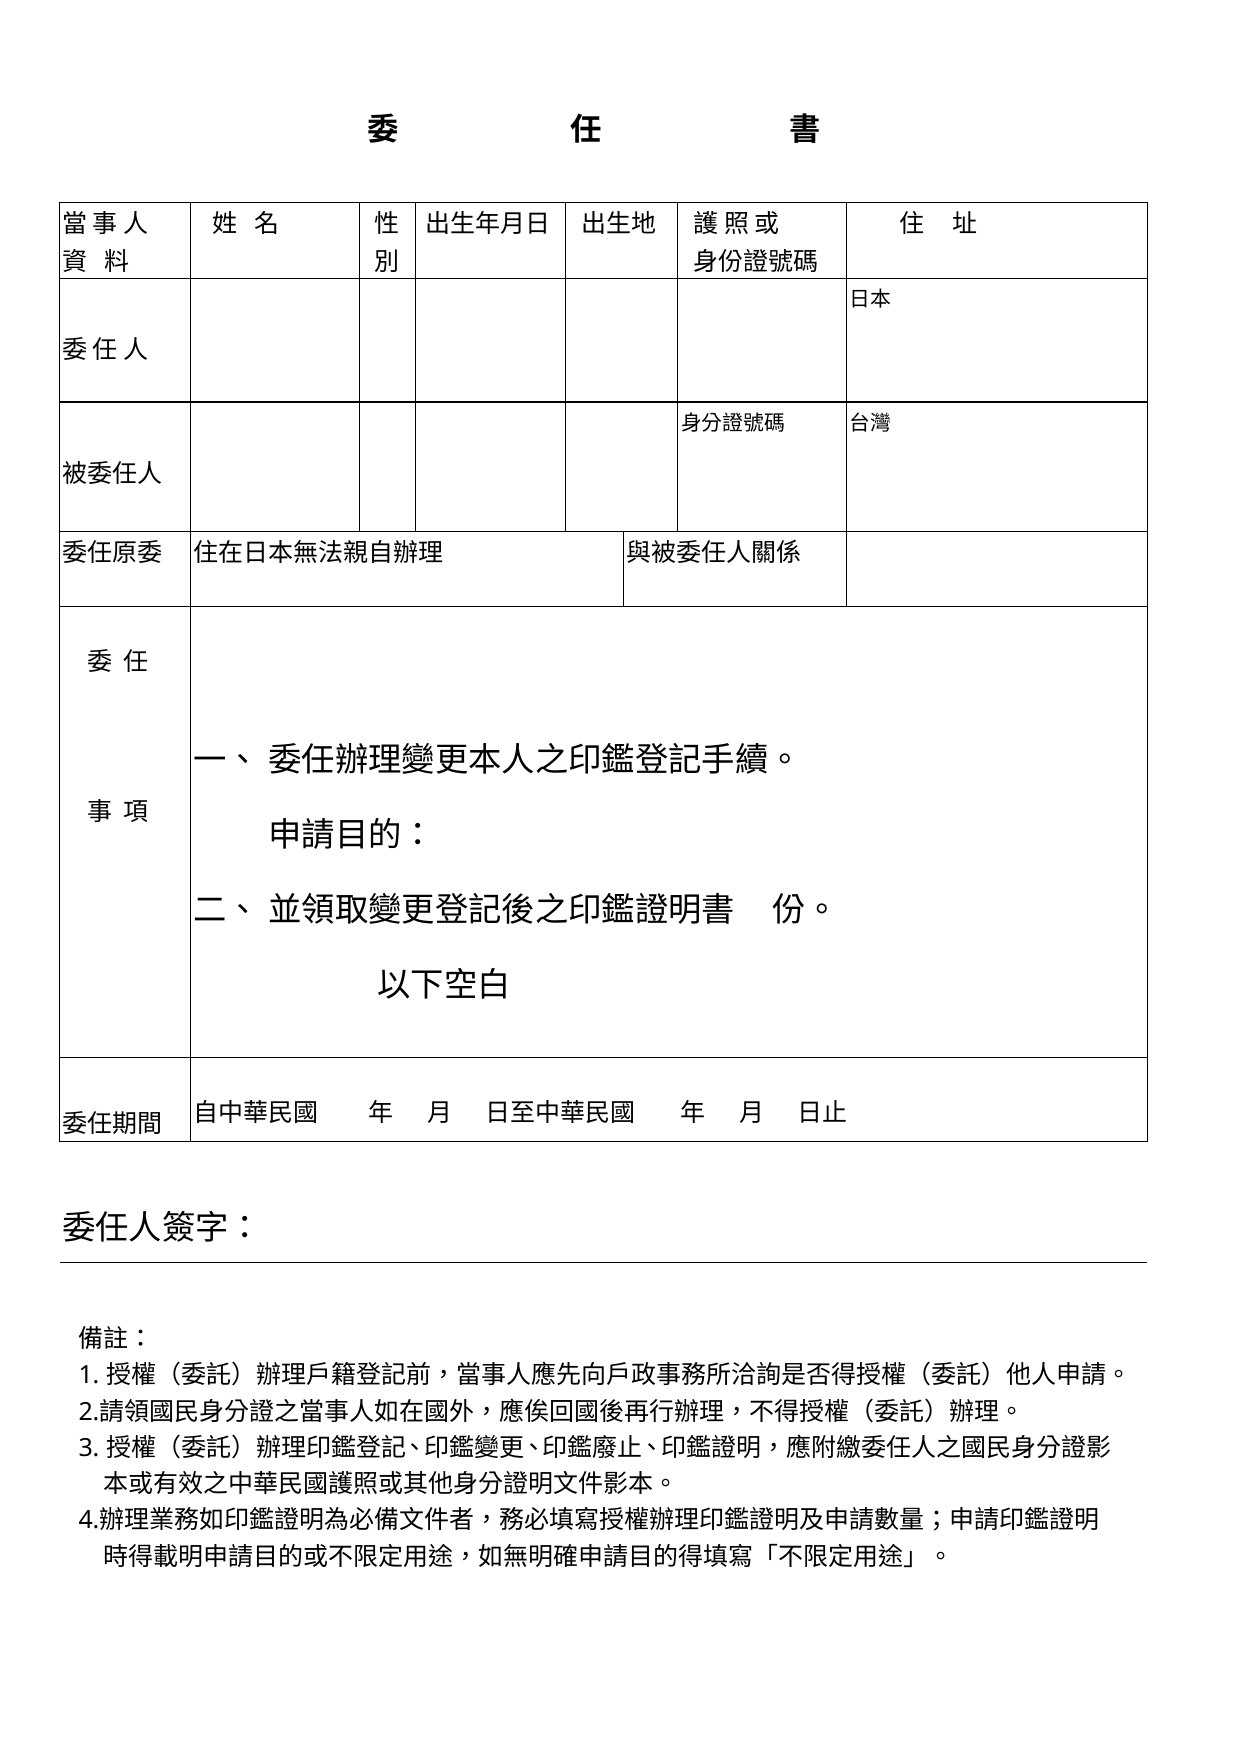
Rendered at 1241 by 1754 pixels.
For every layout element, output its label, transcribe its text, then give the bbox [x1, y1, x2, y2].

text 2.請領國民身分證之當事人如在國外，應俟回國後再行辦理，不得授權（委託）辦理。 [78, 1391, 1111, 1427]
table_cell [566, 403, 677, 531]
table_header 出生地 [566, 203, 677, 278]
table_cell [191, 403, 359, 531]
table_cell 委任人簽字： [59, 1142, 1148, 1262]
table_cell 住在日本無法親自辦理 [191, 532, 623, 606]
table_header 住 址 [847, 203, 1147, 278]
table_cell [416, 403, 565, 531]
table_cell 自中華民國 年 月 日至中華民國 年 月 日止 [191, 1058, 1147, 1141]
table_header 當 事 人 資 料 [60, 203, 190, 278]
table_cell [360, 279, 415, 401]
table_cell 委 任 人 [60, 279, 190, 401]
table_cell 身分證號碼 [678, 403, 846, 531]
table_cell 委任原委 [60, 532, 190, 606]
table_cell [416, 279, 565, 401]
table_cell 被委任人 [60, 403, 190, 531]
table_cell [847, 532, 1147, 606]
table_header 出生年月日 [416, 203, 565, 278]
table_cell [566, 279, 677, 401]
table_header 護 照 或 身份證號碼 [678, 203, 846, 278]
text 4.辦理業務如印鑑證明為必備文件者，務必填寫授權辦理印鑑證明及申請數量；申請印鑑證明時得載明申請目的或不限定用途，如無明確申請目的得填寫「不限定用途」。 [78, 1500, 1111, 1572]
table_cell 與被委任人關係 [624, 532, 846, 606]
table_cell [360, 403, 415, 531]
table_cell [191, 279, 359, 401]
table_cell 委任期間 [60, 1058, 190, 1141]
table_cell 台灣 [847, 403, 1147, 531]
table_cell [678, 279, 846, 401]
text 3. 授權（委託）辦理印鑑登記、印鑑變更、印鑑廢止、印鑑證明，應附繳委任人之國民身分證影本或有效之中華民國護照或其他身分證明文件影本。 [78, 1427, 1111, 1500]
table_cell 委 任 事 項 [60, 607, 190, 1057]
table_cell [59, 1262, 1148, 1309]
table_cell 日本 [847, 279, 1147, 401]
text 委 任 書 [59, 89, 1181, 164]
table_header 姓 名 [191, 203, 359, 278]
table_cell 委任辦理變更本人之印鑑登記手續。 申請目的： 並領取變更登記後之印鑑證明書 份。 以下空白 [191, 607, 1147, 1057]
text 1. 授權（委託）辦理戶籍登記前，當事人應先向戶政事務所洽詢是否得授權（委託）他人申請。 [78, 1355, 1111, 1391]
text 備註： [78, 1319, 1111, 1355]
table_header 性 別 [360, 203, 415, 278]
